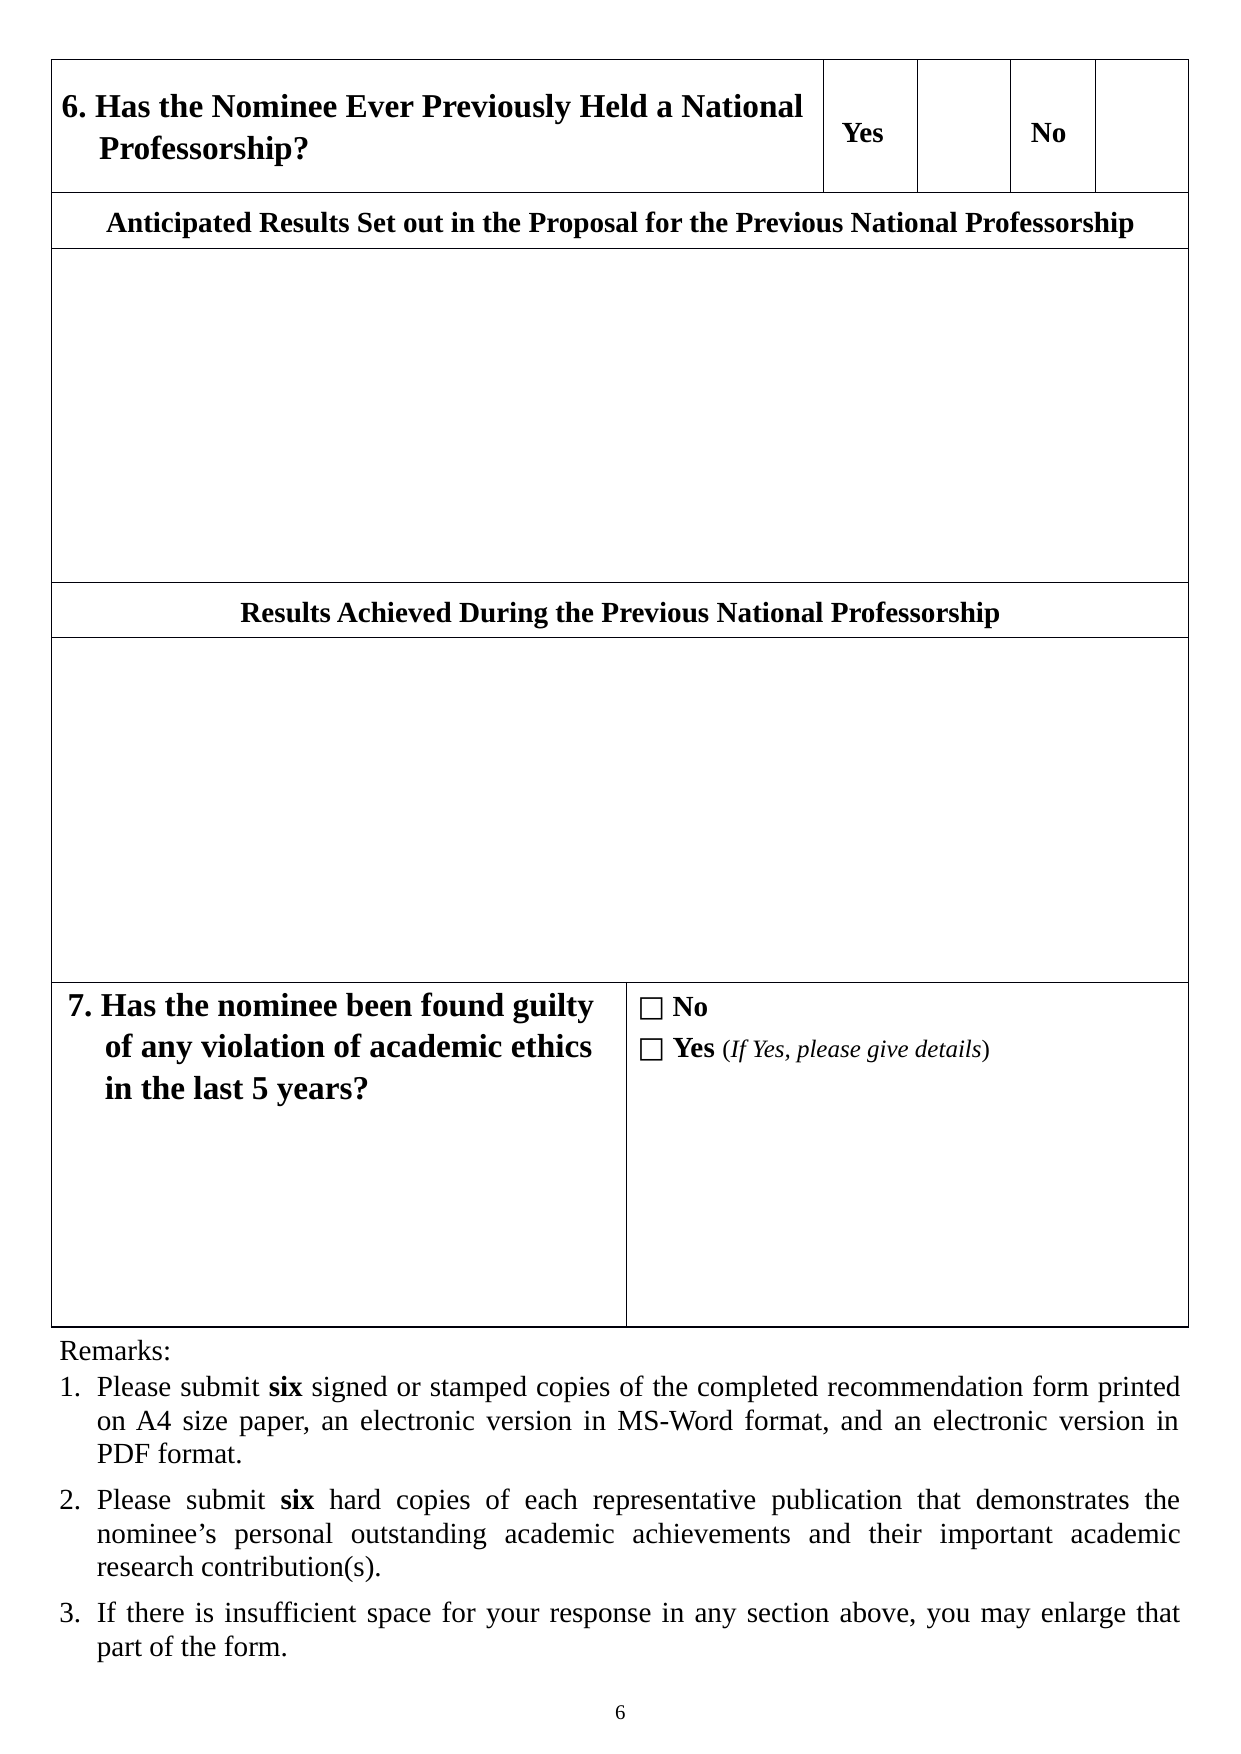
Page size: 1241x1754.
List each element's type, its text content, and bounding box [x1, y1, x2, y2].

table_cell [1096, 60, 1188, 192]
list Please submit six hard copies of each representative publication that demonstrates the nominee’s personal outstanding academic achievements and their important academic research contribution(s). [59, 1482, 1181, 1583]
list Please submit six signed or stamped copies of the completed recommendation form printed on A4 size paper, an electronic version in MS-Word format, and an electronic version in PDF format. [59, 1369, 1181, 1470]
table_cell □ No □ Yes (If Yes, please give details) [627, 983, 1188, 1326]
table_cell Results Achieved During the Previous National Professorship [52, 583, 1188, 637]
text Remarks: [59, 1328, 1181, 1369]
table_cell Yes [824, 60, 917, 192]
table_cell [52, 249, 1188, 582]
table_cell No [1011, 60, 1095, 192]
table_cell Anticipated Results Set out in the Proposal for the Previous National Professorship [52, 193, 1188, 248]
list If there is insufficient space for your response in any section above, you may enlarge that part of the form. [59, 1595, 1181, 1662]
table_cell [52, 638, 1188, 982]
table_cell 6. Has the Nominee Ever Previously Held a National Professorship? [52, 60, 823, 192]
table_cell 7. Has the nominee been found guilty of any violation of academic ethics in the last 5 years? [52, 983, 626, 1326]
table_cell [918, 60, 1010, 192]
